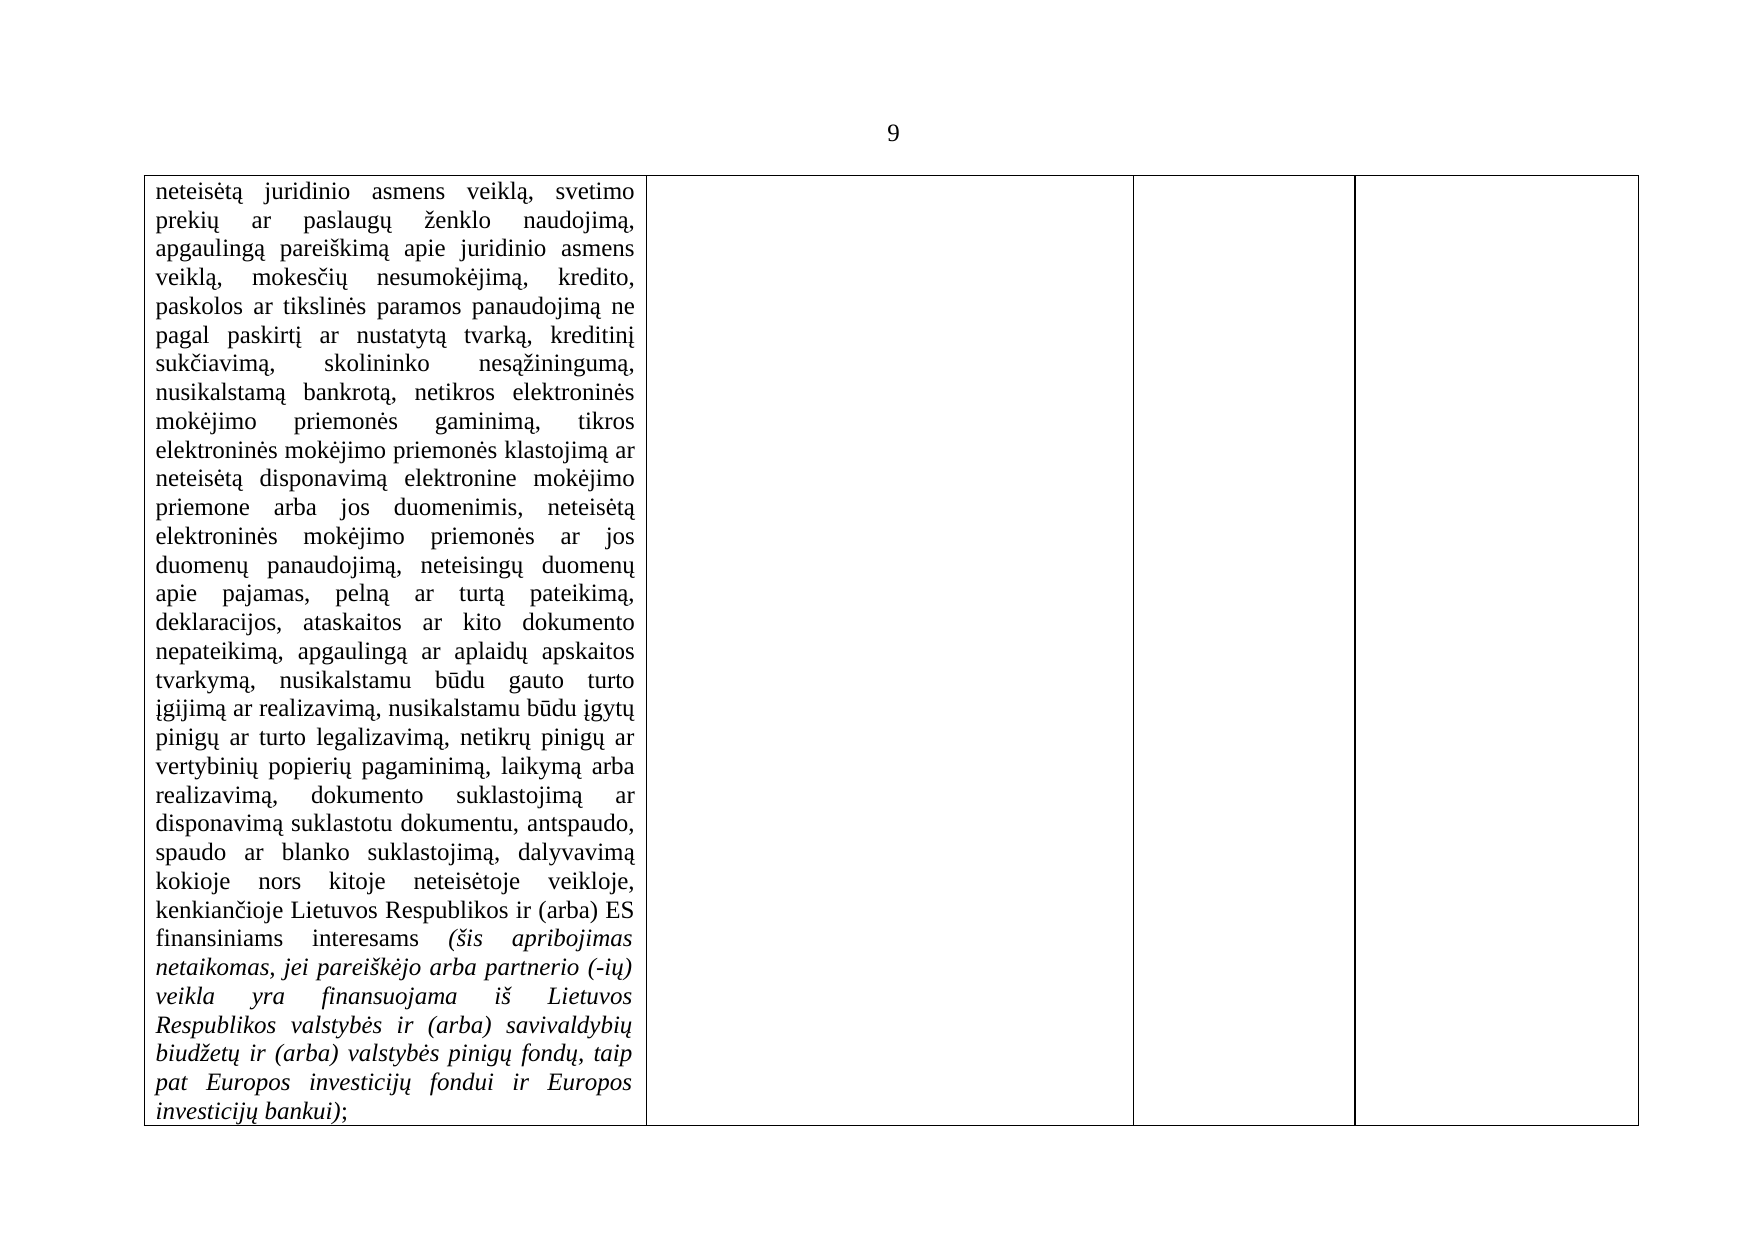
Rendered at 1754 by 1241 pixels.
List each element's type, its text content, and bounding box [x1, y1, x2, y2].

table_cell [647, 176, 1133, 1125]
table_cell neteisėtą juridinio asmens veiklą, svetimo prekių ar paslaugų ženklo naudojimą, apgaulingą pareiškimą apie juridinio asmens veiklą, mokesčių nesumokėjimą, kredito, paskolos ar tikslinės paramos panaudojimą ne pagal paskirtį ar nustatytą tvarką, kreditinį sukčiavimą, skolininko nesąžiningumą, nusikalstamą bankrotą, netikros elektroninės mokėjimo priemonės gaminimą, tikros elektroninės mokėjimo priemonės klastojimą ar neteisėtą disponavimą elektronine mokėjimo priemone arba jos duomenimis, neteisėtą elektroninės mokėjimo priemonės ar jos duomenų panaudojimą, neteisingų duomenų apie pajamas, pelną ar turtą pateikimą, deklaracijos, ataskaitos ar kito dokumento nepateikimą, apgaulingą ar aplaidų apskaitos tvarkymą, nusikalstamu būdu gauto turto įgijimą ar realizavimą, nusikalstamu būdu įgytų pinigų ar turto legalizavimą, netikrų pinigų ar vertybinių popierių pagaminimą, laikymą arba realizavimą, dokumento suklastojimą ar disponavimą suklastotu dokumentu, antspaudo, spaudo ar blanko suklastojimą, dalyvavimą kokioje nors kitoje neteisėtoje veikloje, kenkiančioje Lietuvos Respublikos ir (arba) ES finansiniams interesams (šis apribojimas netaikomas, jei pareiškėjo arba partnerio (-ių) veikla yra finansuojama iš Lietuvos Respublikos valstybės ir (arba) savivaldybių biudžetų ir (arba) valstybės pinigų fondų, taip pat Europos investicijų fondui ir Europos investicijų bankui); [145, 176, 646, 1125]
table_cell [1134, 176, 1354, 1125]
table_cell [1356, 176, 1638, 1125]
